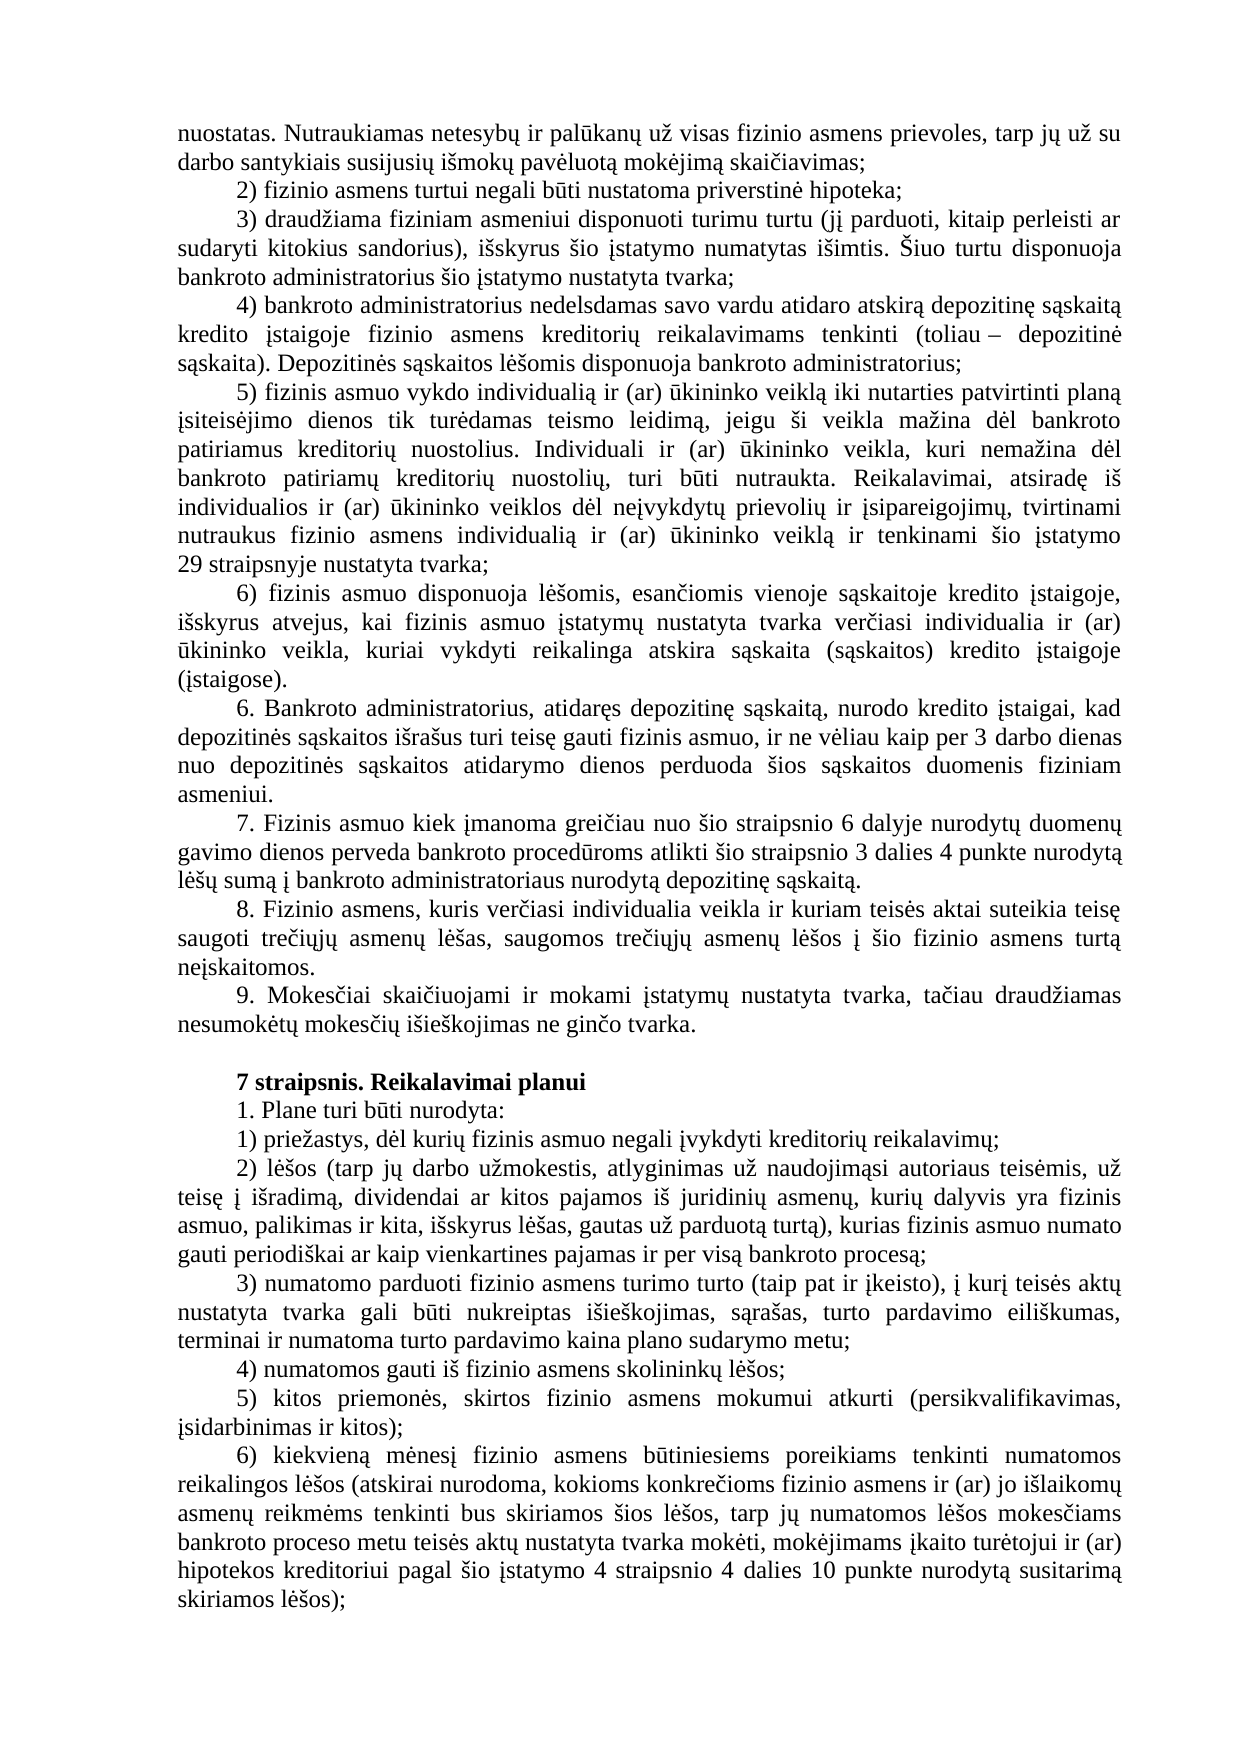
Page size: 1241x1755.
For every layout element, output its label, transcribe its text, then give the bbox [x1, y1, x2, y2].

text 7 straipsnis. Reikalavimai planui [177, 1067, 1122, 1096]
text 7. Fizinis asmuo kiek įmanoma greičiau nuo šio straipsnio 6 dalyje nurodytų duomenų gavimo dienos perveda bankroto procedūroms atlikti šio straipsnio 3 dalies 4 punkte nurodytą lėšų sumą į bankroto administratoriaus nurodytą depozitinę sąskaitą. [177, 808, 1122, 894]
text 1. Plane turi būti nurodyta: [177, 1096, 1122, 1124]
text 2) fizinio asmens turtui negali būti nustatoma priverstinė hipoteka; [177, 176, 1122, 204]
text 6. Bankroto administratorius, atidaręs depozitinę sąskaitą, nurodo kredito įstaigai, kad depozitinės sąskaitos išrašus turi teisę gauti fizinis asmuo, ir ne vėliau kaip per 3 darbo dienas nuo depozitinės sąskaitos atidarymo dienos perduoda šios sąskaitos duomenis fiziniam asmeniui. [177, 693, 1122, 808]
text 5) kitos priemonės, skirtos fizinio asmens mokumui atkurti (persikvalifikavimas, įsidarbinimas ir kitos); [177, 1383, 1122, 1441]
text 3) numatomo parduoti fizinio asmens turimo turto (taip pat ir įkeisto), į kurį teisės aktų nustatyta tvarka gali būti nukreiptas išieškojimas, sąrašas, turto pardavimo eiliškumas, terminai ir numatoma turto pardavimo kaina plano sudarymo metu; [177, 1268, 1122, 1354]
text 3) draudžiama fiziniam asmeniui disponuoti turimu turtu (jį parduoti, kitaip perleisti ar sudaryti kitokius sandorius), išskyrus šio įstatymo numatytas išimtis. Šiuo turtu disponuoja bankroto administratorius šio įstatymo nustatyta tvarka; [177, 204, 1122, 291]
text 9. Mokesčiai skaičiuojami ir mokami įstatymų nustatyta tvarka, tačiau draudžiamas nesumokėtų mokesčių išieškojimas ne ginčo tvarka. [177, 981, 1122, 1038]
text 6) kiekvieną mėnesį fizinio asmens būtiniesiems poreikiams tenkinti numatomos reikalingos lėšos (atskirai nurodoma, kokioms konkrečioms fizinio asmens ir (ar) jo išlaikomų asmenų reikmėms tenkinti bus skiriamos šios lėšos, tarp jų numatomos lėšos mokesčiams bankroto proceso metu teisės aktų nustatyta tvarka mokėti, mokėjimams įkaito turėtojui ir (ar) hipotekos kreditoriui pagal šio įstatymo 4 straipsnio 4 dalies 10 punkte nurodytą susitarimą skiriamos lėšos); [177, 1441, 1122, 1613]
text 5) fizinis asmuo vykdo individualią ir (ar) ūkininko veiklą iki nutarties patvirtinti planą įsiteisėjimo dienos tik turėdamas teismo leidimą, jeigu ši veikla mažina dėl bankroto patiriamus kreditorių nuostolius. Individuali ir (ar) ūkininko veikla, kuri nemažina dėl bankroto patiriamų kreditorių nuostolių, turi būti nutraukta. Reikalavimai, atsiradę iš individualios ir (ar) ūkininko veiklos dėl neįvykdytų prievolių ir įsipareigojimų, tvirtinami nutraukus fizinio asmens individualią ir (ar) ūkininko veiklą ir tenkinami šio įstatymo 29 straipsnyje nustatyta tvarka; [177, 377, 1122, 578]
text 8. Fizinio asmens, kuris verčiasi individualia veikla ir kuriam teisės aktai suteikia teisę saugoti trečiųjų asmenų lėšas, saugomos trečiųjų asmenų lėšos į šio fizinio asmens turtą neįskaitomos. [177, 894, 1122, 981]
text nuostatas. Nutraukiamas netesybų ir palūkanų už visas fizinio asmens prievoles, tarp jų už su darbo santykiais susijusių išmokų pavėluotą mokėjimą skaičiavimas; [177, 118, 1122, 176]
text 4) numatomos gauti iš fizinio asmens skolininkų lėšos; [177, 1354, 1122, 1383]
text 4) bankroto administratorius nedelsdamas savo vardu atidaro atskirą depozitinę sąskaitą kredito įstaigoje fizinio asmens kreditorių reikalavimams tenkinti (toliau – depozitinė sąskaita). Depozitinės sąskaitos lėšomis disponuoja bankroto administratorius; [177, 291, 1122, 377]
text 1) priežastys, dėl kurių fizinis asmuo negali įvykdyti kreditorių reikalavimų; [177, 1124, 1122, 1153]
text 6) fizinis asmuo disponuoja lėšomis, esančiomis vienoje sąskaitoje kredito įstaigoje, išskyrus atvejus, kai fizinis asmuo įstatymų nustatyta tvarka verčiasi individualia ir (ar) ūkininko veikla, kuriai vykdyti reikalinga atskira sąskaita (sąskaitos) kredito įstaigoje (įstaigose). [177, 578, 1122, 693]
text 2) lėšos (tarp jų darbo užmokestis, atlyginimas už naudojimąsi autoriaus teisėmis, už teisę į išradimą, dividendai ar kitos pajamos iš juridinių asmenų, kurių dalyvis yra fizinis asmuo, palikimas ir kita, išskyrus lėšas, gautas už parduotą turtą), kurias fizinis asmuo numato gauti periodiškai ar kaip vienkartines pajamas ir per visą bankroto procesą; [177, 1153, 1122, 1268]
